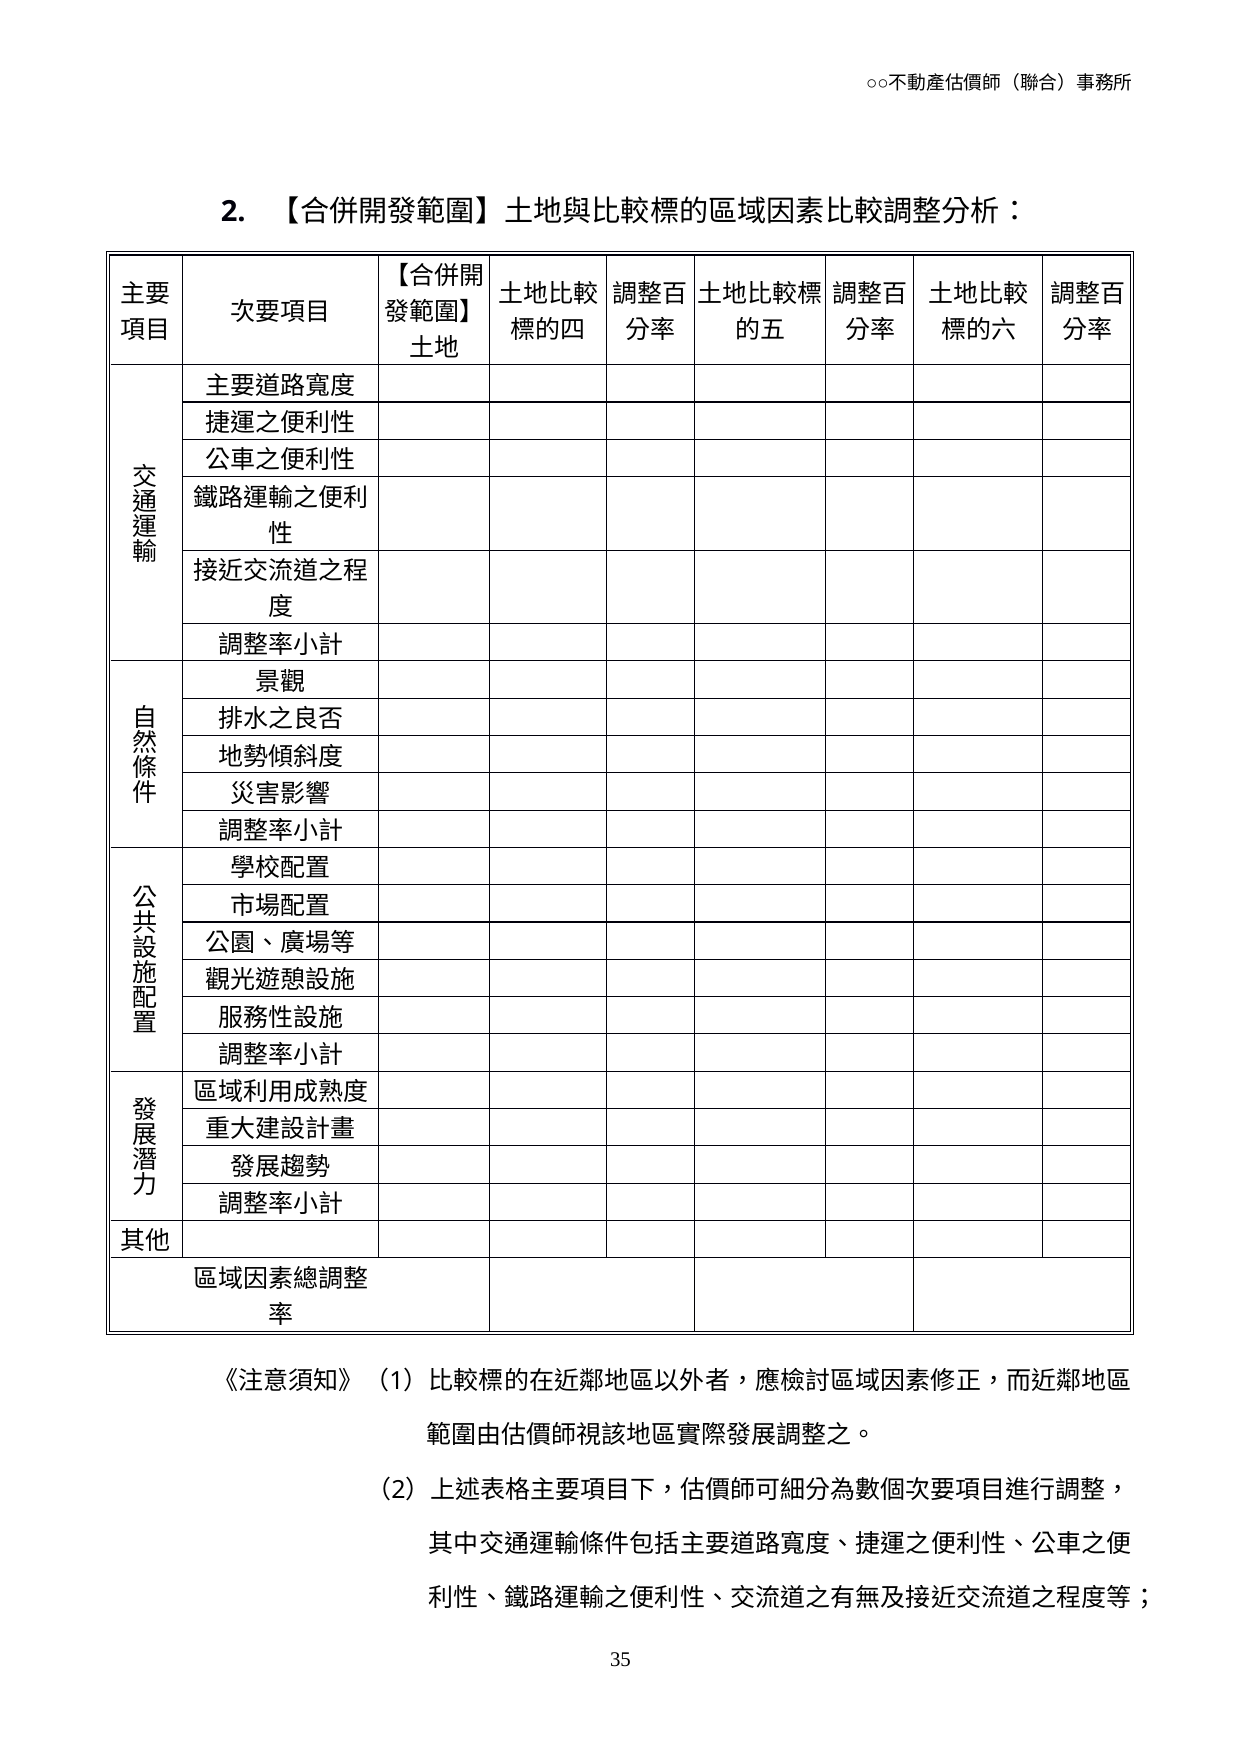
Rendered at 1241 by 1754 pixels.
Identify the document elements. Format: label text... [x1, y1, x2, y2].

table_header 次要項目 [183, 256, 378, 364]
table_cell [1043, 624, 1130, 660]
table_cell [826, 699, 913, 735]
table_cell [1043, 1109, 1130, 1145]
table_cell [607, 1146, 694, 1182]
table_header 主要項目 [110, 256, 182, 364]
table_cell [490, 1109, 606, 1145]
table_cell [695, 624, 825, 660]
table_cell [1043, 365, 1130, 401]
table_cell [607, 403, 694, 439]
table_cell 鐵路運輸之便利性 [183, 477, 378, 549]
table_cell [379, 1034, 489, 1071]
table_cell [914, 365, 1042, 401]
table_cell [607, 551, 694, 623]
table_cell [490, 997, 606, 1033]
table_cell [826, 1221, 913, 1257]
table_cell [379, 960, 489, 996]
table_cell [695, 551, 825, 623]
table_cell [379, 773, 489, 809]
table_cell [607, 477, 694, 549]
table_cell [1043, 885, 1130, 921]
table_header 土地比較標的六 [914, 256, 1042, 364]
table_cell [695, 440, 825, 476]
table_cell [490, 1258, 694, 1331]
table_cell [914, 661, 1042, 698]
table_cell [490, 960, 606, 996]
table_cell [1043, 440, 1130, 476]
table_cell [379, 477, 489, 549]
table_cell [379, 403, 489, 439]
table_cell 觀光遊憩設施 [183, 960, 378, 996]
table_cell [607, 885, 694, 921]
table_cell [914, 1221, 1042, 1257]
table_cell [490, 365, 606, 401]
table_cell [607, 624, 694, 660]
table_cell [826, 624, 913, 660]
table_cell [914, 624, 1042, 660]
table_cell 接近交流道之程度 [183, 551, 378, 623]
table_cell [183, 1221, 378, 1257]
text 《注意須知》（1）比較標的在近鄰地區以外者，應檢討區域因素修正，而近鄰地區範圍由估價師視該地區實際發展調整之。 [213, 1360, 1132, 1451]
table_cell [379, 1221, 489, 1257]
table_cell [826, 1034, 913, 1071]
table_cell [1043, 1221, 1130, 1257]
table_cell [490, 551, 606, 623]
table_cell 自然條件 [110, 661, 182, 847]
table_cell [490, 1221, 606, 1257]
table_cell [914, 1146, 1042, 1182]
table_cell [490, 624, 606, 660]
table_cell [607, 997, 694, 1033]
table_cell 公車之便利性 [183, 440, 378, 476]
table_cell [490, 1146, 606, 1182]
table_cell [914, 1258, 1130, 1331]
table_cell [607, 960, 694, 996]
table_header 調整百分率 [607, 256, 694, 364]
table_cell [695, 773, 825, 809]
table_cell 公共設施配置 [110, 848, 182, 1071]
table_cell 調整率小計 [183, 811, 378, 847]
table_cell [379, 1146, 489, 1182]
table_cell [914, 923, 1042, 959]
table_cell [490, 1184, 606, 1220]
table_cell [1043, 1072, 1130, 1108]
table_cell [379, 885, 489, 921]
table_cell [695, 811, 825, 847]
table_cell [607, 1221, 694, 1257]
table_cell [607, 923, 694, 959]
table_cell [379, 624, 489, 660]
table_header 調整百分率 [1043, 256, 1130, 364]
table_header 【合併開發範圍】土地 [379, 256, 489, 364]
table_cell [914, 403, 1042, 439]
table_cell [826, 848, 913, 884]
table_cell [607, 1109, 694, 1145]
table_cell [490, 440, 606, 476]
table_cell [1043, 997, 1130, 1033]
table_cell [607, 440, 694, 476]
table_cell [379, 1072, 489, 1108]
table_cell 地勢傾斜度 [183, 736, 378, 772]
table_cell [826, 551, 913, 623]
table_cell [490, 477, 606, 549]
table_cell [490, 1034, 606, 1071]
table_cell [695, 960, 825, 996]
table_cell 交通運輸 [110, 365, 182, 660]
table_cell 學校配置 [183, 848, 378, 884]
table_cell 調整率小計 [183, 1184, 378, 1220]
table_cell [1043, 811, 1130, 847]
table_cell 公園、廣場等 [183, 923, 378, 959]
table_cell [490, 661, 606, 698]
table_cell [607, 811, 694, 847]
table_cell [379, 848, 489, 884]
table_cell [1043, 1146, 1130, 1182]
table_cell [826, 773, 913, 809]
table_header 土地比較標的五 [695, 256, 825, 364]
table_cell [490, 923, 606, 959]
table_cell [695, 1109, 825, 1145]
table_cell [607, 773, 694, 809]
table_header 土地比較標的四 [490, 256, 606, 364]
table_cell 市場配置 [183, 885, 378, 921]
table_cell [914, 773, 1042, 809]
table_cell [695, 403, 825, 439]
table_cell [826, 997, 913, 1033]
table_cell [379, 736, 489, 772]
table_cell [110, 1258, 182, 1331]
table_cell [1043, 960, 1130, 996]
table_cell [490, 1072, 606, 1108]
table_cell 服務性設施 [183, 997, 378, 1033]
table_cell [914, 1072, 1042, 1108]
table_cell [379, 923, 489, 959]
table_cell [695, 1146, 825, 1182]
table_cell [914, 551, 1042, 623]
table_cell 捷運之便利性 [183, 403, 378, 439]
table_cell [379, 1109, 489, 1145]
table_cell 調整率小計 [183, 1034, 378, 1071]
table_cell [1043, 403, 1130, 439]
table_cell [914, 848, 1042, 884]
table_cell [490, 848, 606, 884]
table_cell [695, 1034, 825, 1071]
table_cell [695, 365, 825, 401]
text （2）上述表格主要項目下，估價師可細分為數個次要項目進行調整，其中交通運輸條件包括主要道路寬度、捷運之便利性、公車之便利性、鐵路運輸之便利性、交流道之有無及接近交流道之程度等；自然條件可分為景觀、排水之良否、地勢傾斜度、災害影響等；公共設施條件可包括學校（國小、國中、高中、大專院校）、市場（傳統市場、超級市場、超大型購物中心）、公園、廣場、徒步區、觀光遊憩設施、服務性設施（郵局、銀行、醫院、機關等設施）；發展潛力條件可包括區域利用成熟度、重大建設計畫及發展趨勢等;估價師並可依實際需求調整次要項目內容。 [366, 1469, 1132, 1614]
table_cell [490, 811, 606, 847]
table_cell [607, 1072, 694, 1108]
table_cell [695, 661, 825, 698]
table_cell [1043, 661, 1130, 698]
table_cell [826, 923, 913, 959]
table_cell [914, 1109, 1042, 1145]
table_cell [1043, 551, 1130, 623]
table_cell [914, 699, 1042, 735]
table_cell [1043, 1184, 1130, 1220]
table_cell [490, 773, 606, 809]
table_cell 發展趨勢 [183, 1146, 378, 1182]
table_cell [695, 923, 825, 959]
table_cell [826, 477, 913, 549]
table_cell [607, 736, 694, 772]
table_cell 景觀 [183, 661, 378, 698]
table_cell [826, 1184, 913, 1220]
table_cell [1043, 699, 1130, 735]
table_cell [826, 1146, 913, 1182]
table_cell 其他 [110, 1221, 182, 1257]
table_cell [914, 1184, 1042, 1220]
table_cell [1043, 736, 1130, 772]
table_cell [826, 1072, 913, 1108]
table_cell [379, 1258, 489, 1331]
table_cell [914, 440, 1042, 476]
table_cell 區域利用成熟度 [183, 1072, 378, 1108]
table_cell [1043, 1034, 1130, 1071]
table_cell [826, 811, 913, 847]
table_cell [607, 365, 694, 401]
table_cell [695, 1072, 825, 1108]
table_cell [826, 736, 913, 772]
table_cell [914, 736, 1042, 772]
table_cell [826, 960, 913, 996]
table_cell [1043, 923, 1130, 959]
table_cell [826, 885, 913, 921]
table_cell [490, 885, 606, 921]
table_cell [490, 699, 606, 735]
table_cell [914, 477, 1042, 549]
table_cell [914, 997, 1042, 1033]
table_cell [379, 661, 489, 698]
table_cell [695, 736, 825, 772]
table_cell [695, 699, 825, 735]
table_cell 重大建設計畫 [183, 1109, 378, 1145]
table_cell [379, 365, 489, 401]
table_cell [695, 848, 825, 884]
table_cell 區域因素總調整率 [182, 1258, 379, 1331]
table_cell [695, 1221, 825, 1257]
table_cell 災害影響 [183, 773, 378, 809]
table_cell [379, 997, 489, 1033]
table_cell [379, 699, 489, 735]
table_cell [695, 1184, 825, 1220]
table_cell 發展潛力 [110, 1072, 182, 1220]
table_cell 排水之良否 [183, 699, 378, 735]
table_cell [826, 440, 913, 476]
table_cell [379, 811, 489, 847]
table_cell [914, 811, 1042, 847]
table_cell [379, 440, 489, 476]
table_cell [914, 1034, 1042, 1071]
table_cell [1043, 477, 1130, 549]
table_cell [914, 960, 1042, 996]
table_cell [607, 1184, 694, 1220]
list 【合併開發範圍】土地與比較標的區域因素比較調整分析： [221, 187, 1132, 229]
table_cell [695, 1258, 913, 1331]
table_cell [379, 551, 489, 623]
table_cell 主要道路寬度 [183, 365, 378, 401]
table_cell [607, 1034, 694, 1071]
table_cell [1043, 773, 1130, 809]
table_cell [826, 403, 913, 439]
table_cell [826, 661, 913, 698]
table_cell [826, 1109, 913, 1145]
table_cell [914, 885, 1042, 921]
table_cell [607, 661, 694, 698]
table_cell [607, 699, 694, 735]
table_cell [490, 403, 606, 439]
table_header 調整百分率 [826, 256, 913, 364]
table_cell [379, 1184, 489, 1220]
table_cell [695, 885, 825, 921]
table_cell 調整率小計 [183, 624, 378, 660]
table_cell [695, 997, 825, 1033]
table_cell [1043, 848, 1130, 884]
table_cell [826, 365, 913, 401]
table_cell [695, 477, 825, 549]
table_cell [607, 848, 694, 884]
table_cell [490, 736, 606, 772]
